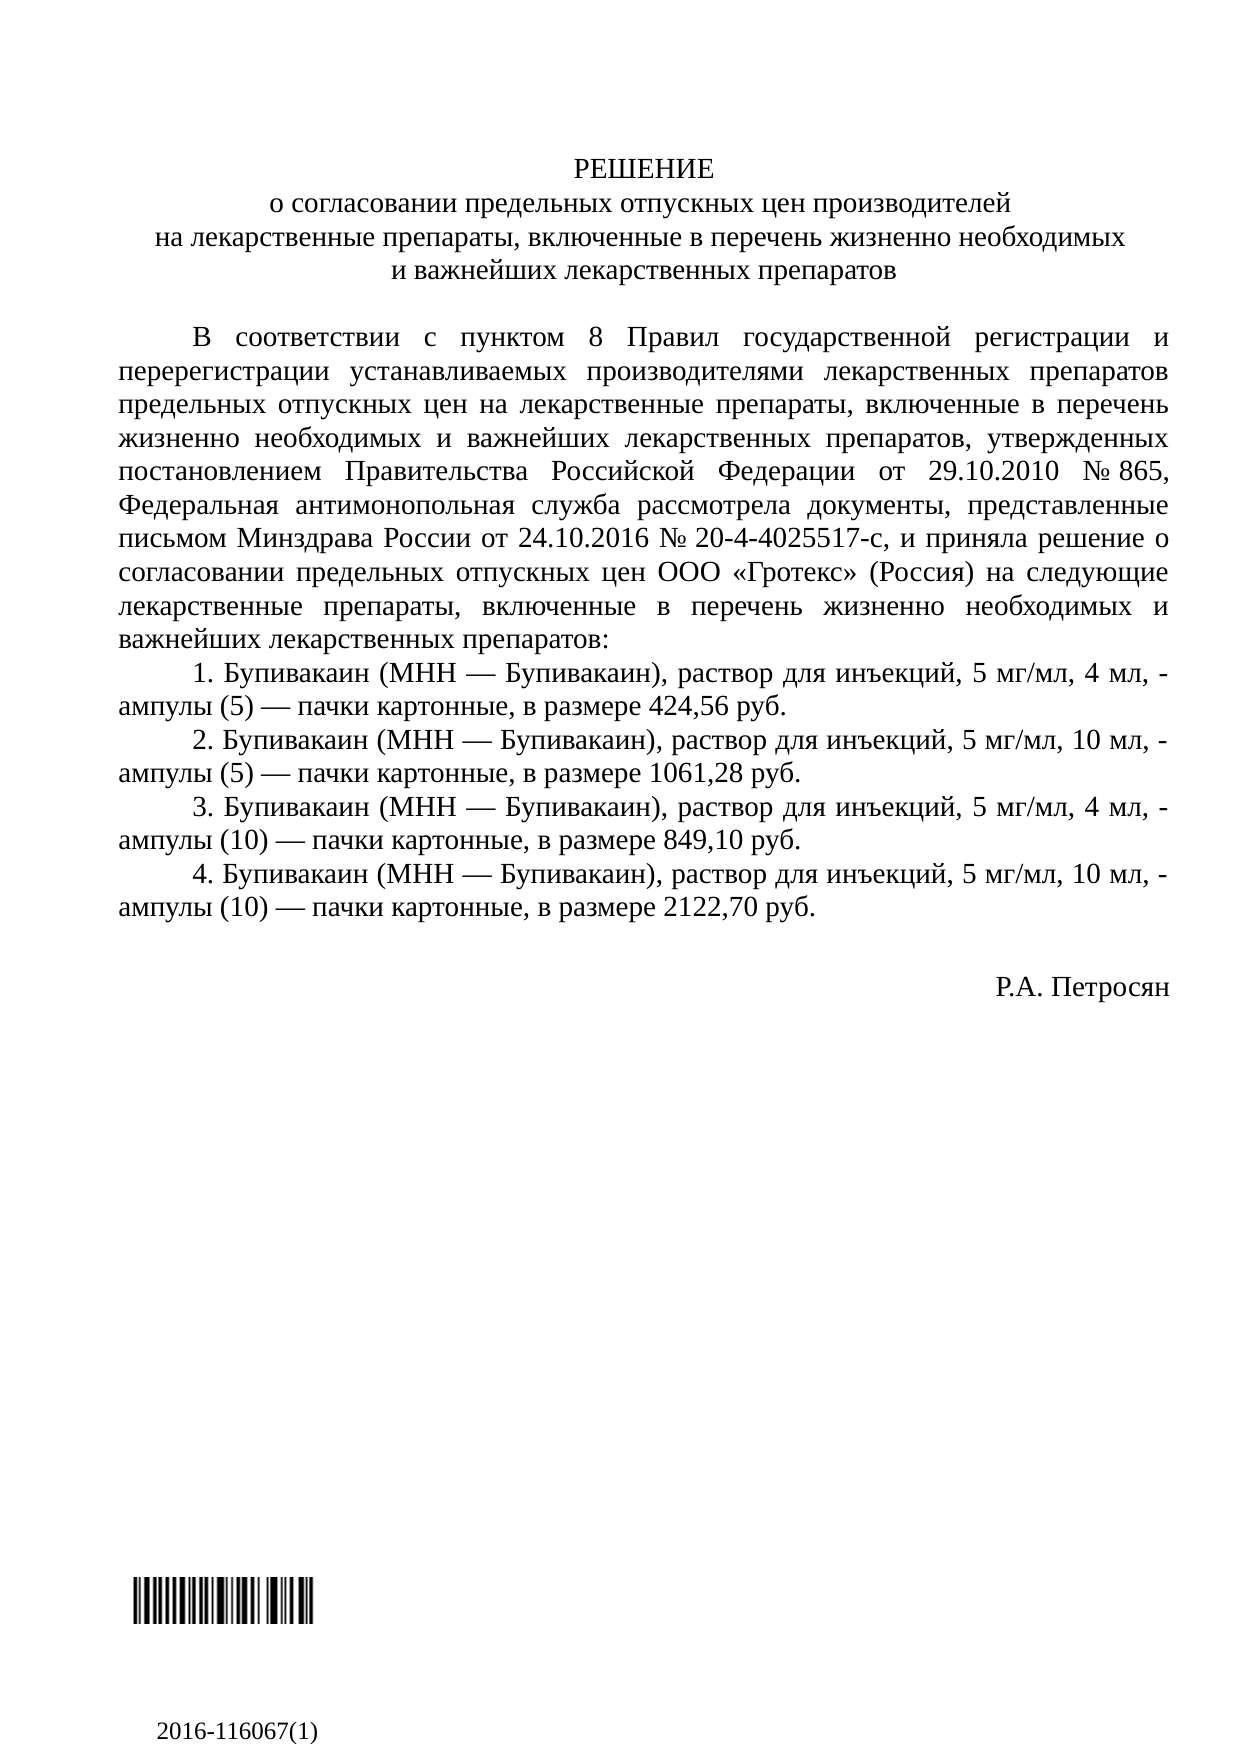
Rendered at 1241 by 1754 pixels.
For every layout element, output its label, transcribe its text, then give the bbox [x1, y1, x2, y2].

text В соответствии с пунктом 8 Правил государственной регистрации и перерегистрации устанавливаемых производителями лекарственных препаратов предельных отпускных цен на лекарственные препараты, включенные в перечень жизненно необходимых и важнейших лекарственных препаратов, утвержденных постановлением Правительства Российской Федерации от 29.10.2010 № 865, Федеральная антимонопольная служба рассмотрела документы, представленные письмом Минздрава России от 24.10.2016 № 20-4-4025517-с, и приняла решение о согласовании предельных отпускных цен ООО «Гротекс» (Россия) на следующие лекарственные препараты, включенные в перечень жизненно необходимых и важнейших лекарственных препаратов: [118, 319, 1170, 655]
text 1. Бупивакаин (МНН — Бупивакаин), раствор для инъекций, 5 мг/мл, 4 мл, - ампулы (5) — пачки картонные, в размере 424,56 руб. [118, 655, 1170, 722]
text 3. Бупивакаин (МНН — Бупивакаин), раствор для инъекций, 5 мг/мл, 4 мл, - ампулы (10) — пачки картонные, в размере 849,10 руб. [118, 789, 1170, 856]
text РЕШЕНИЕ [118, 152, 1170, 185]
text на лекарственные препараты, включенные в перечень жизненно необходимых [118, 219, 1170, 252]
text и важнейших лекарственных препаратов [118, 252, 1170, 286]
text Р.А. Петросян [118, 969, 1170, 1003]
picture [118, 1577, 331, 1624]
text о согласовании предельных отпускных цен производителей [118, 185, 1170, 219]
text 4. Бупивакаин (МНН — Бупивакаин), раствор для инъекций, 5 мг/мл, 10 мл, - ампулы (10) — пачки картонные, в размере 2122,70 руб. [118, 856, 1170, 923]
text 2. Бупивакаин (МНН — Бупивакаин), раствор для инъекций, 5 мг/мл, 10 мл, - ампулы (5) — пачки картонные, в размере 1061,28 руб. [118, 722, 1170, 789]
